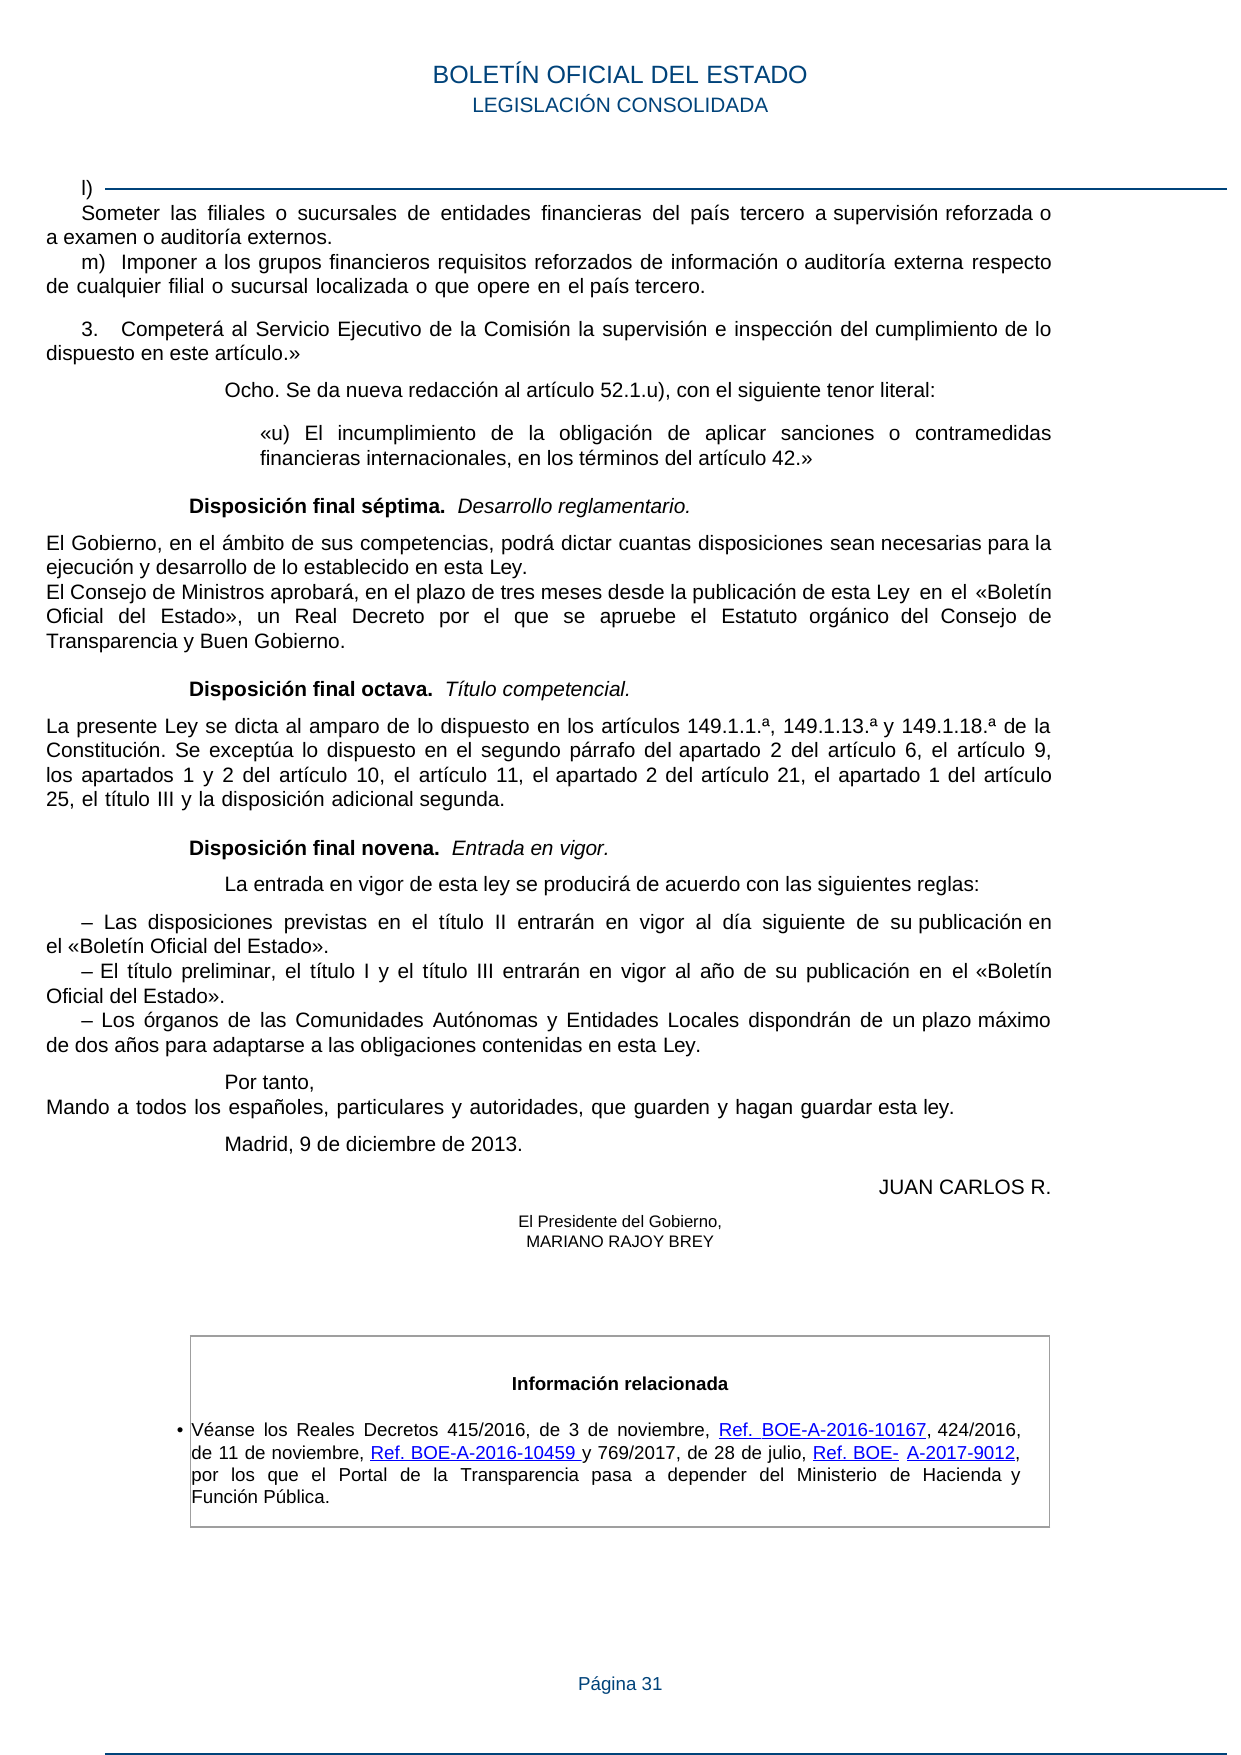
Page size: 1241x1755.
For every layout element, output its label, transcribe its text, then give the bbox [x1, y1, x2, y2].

text El Gobierno, en el ámbito de sus competencias, podrá dictar cuantas disposiciones sean necesarias para la ejecución y desarrollo de lo establecido en esta Ley. [46, 530, 1052, 579]
list Los órganos de las Comunidades Autónomas y Entidades Locales dispondrán de un plazo máximo de dos años para adaptarse a las obligaciones contenidas en esta Ley. [46, 1008, 1052, 1057]
list Imponer a los grupos financieros requisitos reforzados de información o auditoría externa respecto de cualquier filial o sucursal localizada o que opere en el país tercero. [46, 249, 1052, 298]
text La presente Ley se dicta al amparo de lo dispuesto en los artículos 149.1.1.ª, 149.1.13.ª y 149.1.18.ª de la Constitución. Se exceptúa lo dispuesto en el segundo párrafo del apartado 2 del artículo 6, el artículo 9, los apartados 1 y 2 del artículo 10, el artículo 11, el apartado 2 del artículo 21, el apartado 1 del artículo 25, el título III y la disposición adicional segunda. [46, 713, 1052, 811]
text «u) El incumplimiento de la obligación de aplicar sanciones o contramedidas financieras internacionales, en los términos del artículo 42.» [260, 421, 1052, 469]
text Ocho. Se da nueva redacción al artículo 52.1.u), con el siguiente tenor literal: [224, 378, 1195, 402]
text Disposición final séptima. Desarrollo reglamentario. [189, 493, 1195, 517]
text El Presidente del Gobierno, MARIANO RAJOY BREY [518, 1212, 722, 1251]
text Madrid, 9 de diciembre de 2013. [224, 1132, 1195, 1156]
text Disposición final novena. Entrada en vigor. [189, 835, 1195, 859]
text Disposición final octava. Título competencial. [189, 677, 1195, 701]
text JUAN CARLOS R. [879, 1174, 1195, 1198]
text El Consejo de Ministros aprobará, en el plazo de tres meses desde la publicación de esta Ley en el «Boletín Oficial del Estado», un Real Decreto por el que se apruebe el Estatuto orgánico del Consejo de Transparencia y Buen Gobierno. [46, 579, 1052, 653]
text Por tanto, [224, 1070, 1195, 1094]
list Someter las filiales o sucursales de entidades financieras del país tercero a supervisión reforzada o a examen o auditoría externos. [46, 176, 1052, 249]
list Véanse los Reales Decretos 415/2016, de 3 de noviembre, Ref. BOE-A-2016-10167, 424/2016, de 11 de noviembre, Ref. BOE-A-2016-10459 y 769/2017, de 28 de julio, Ref. BOE- A-2017-9012, por los que el Portal de la Transparencia pasa a depender del Ministerio de Hacienda y Función Pública. [191, 1419, 1021, 1507]
list Las disposiciones previstas en el título II entrarán en vigor al día siguiente de su publicación en el «Boletín Oficial del Estado». [46, 910, 1052, 958]
text Información relacionada [191, 1373, 1049, 1395]
text Mando a todos los españoles, particulares y autoridades, que guarden y hagan guardar esta ley. [46, 1095, 1052, 1119]
list Competerá al Servicio Ejecutivo de la Comisión la supervisión e inspección del cumplimiento de lo dispuesto en este artículo.» [46, 316, 1052, 365]
text La entrada en vigor de esta ley se producirá de acuerdo con las siguientes reglas: [224, 872, 1195, 896]
list El título preliminar, el título I y el título III entrarán en vigor al año de su publicación en el «Boletín Oficial del Estado». [46, 959, 1052, 1007]
